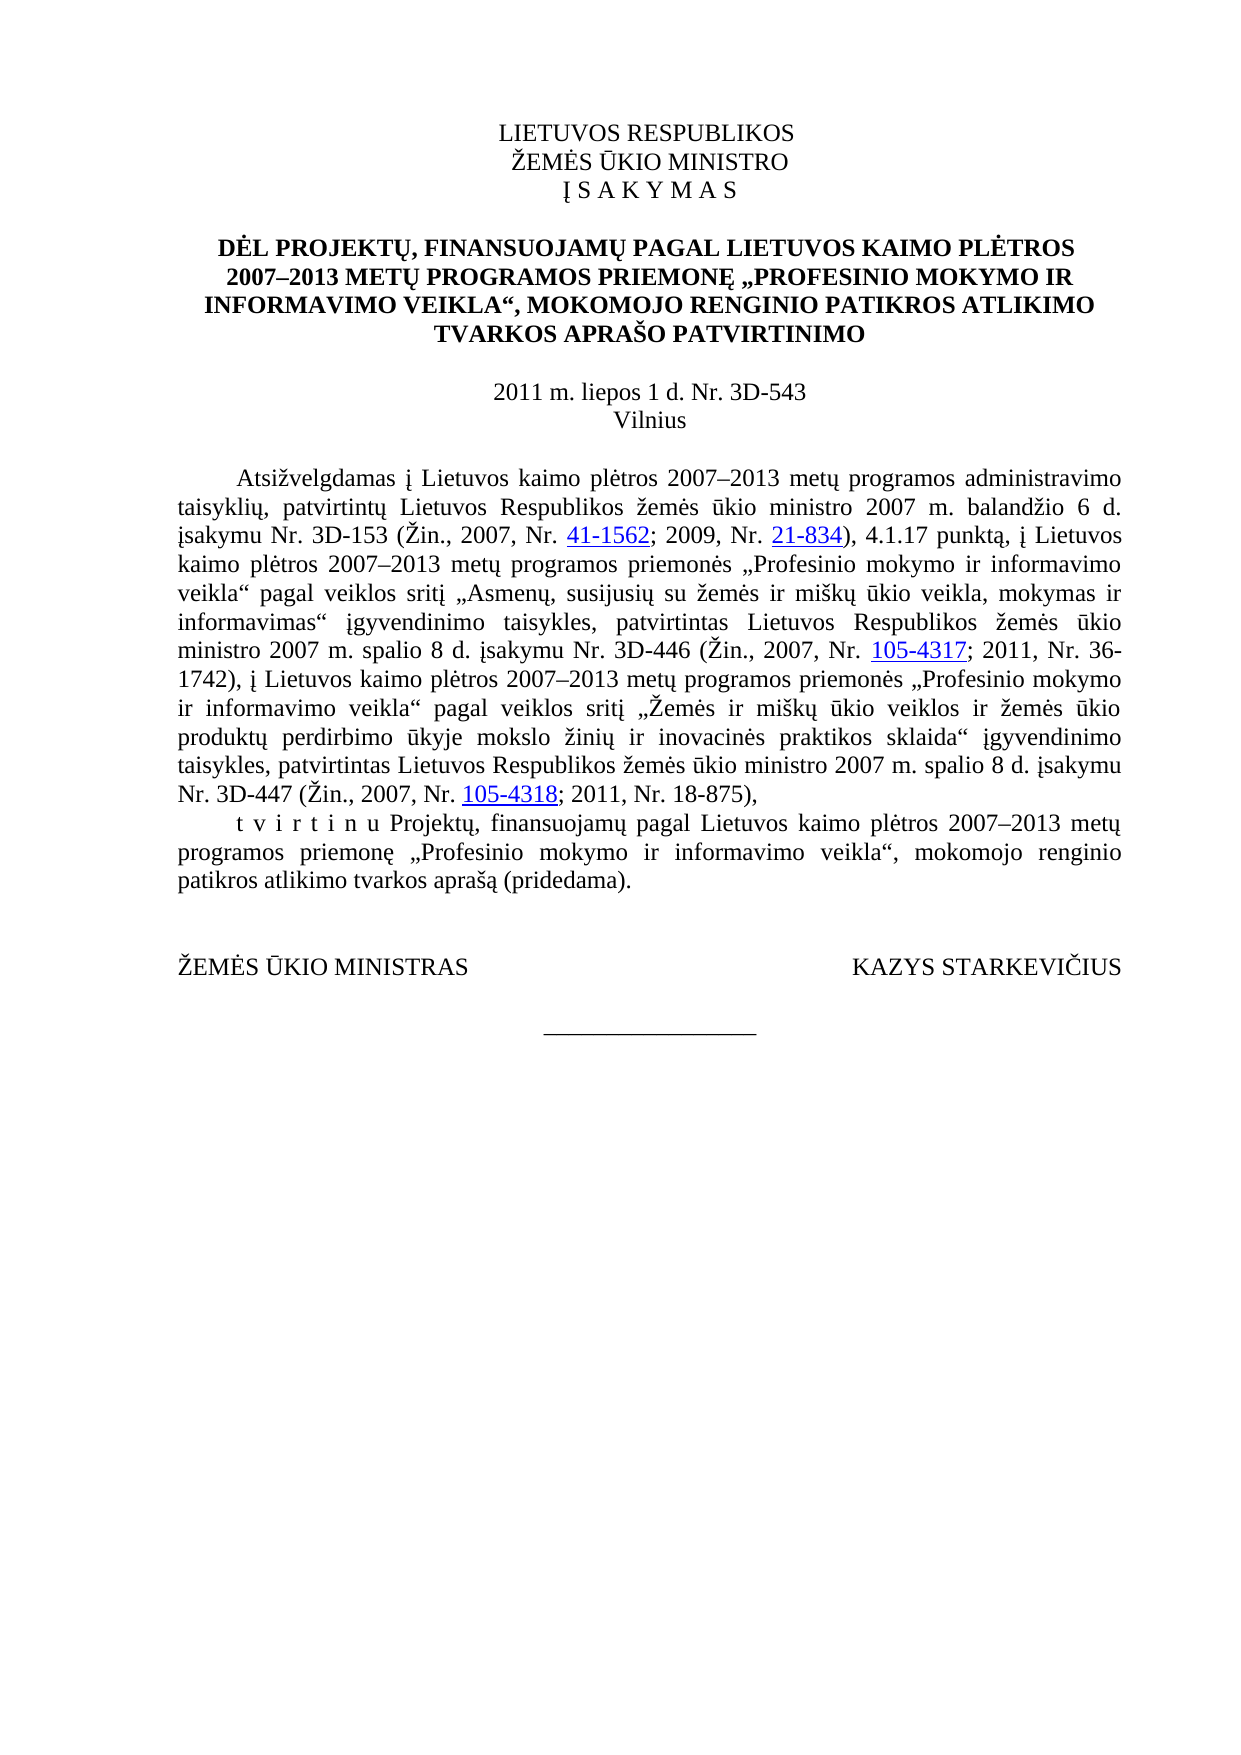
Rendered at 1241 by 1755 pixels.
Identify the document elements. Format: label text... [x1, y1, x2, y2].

text LIETUVOS RESPUBLIKOS [177, 118, 1122, 147]
text Vilnius [177, 406, 1122, 434]
text Į S A K Y M A S [177, 176, 1122, 204]
text Atsižvelgdamas į Lietuvos kaimo plėtros 2007–2013 metų programos administravimo taisyklių, patvirtintų Lietuvos Respublikos žemės ūkio ministro 2007 m. balandžio 6 d. įsakymu Nr. 3D-153 (Žin., 2007, Nr. 41-1562; 2009, Nr. 21-834), 4.1.17 punktą, į Lietuvos kaimo plėtros 2007–2013 metų programos priemonės „Profesinio mokymo ir informavimo veikla“ pagal veiklos sritį „Asmenų, susijusių su žemės ir miškų ūkio veikla, mokymas ir informavimas“ įgyvendinimo taisykles, patvirtintas Lietuvos Respublikos žemės ūkio ministro 2007 m. spalio 8 d. įsakymu Nr. 3D-446 (Žin., 2007, Nr. 105-4317; 2011, Nr. 36-1742), į Lietuvos kaimo plėtros 2007–2013 metų programos priemonės „Profesinio mokymo ir informavimo veikla“ pagal veiklos sritį „Žemės ir miškų ūkio veiklos ir žemės ūkio produktų perdirbimo ūkyje mokslo žinių ir inovacinės praktikos sklaida“ įgyvendinimo taisykles, patvirtintas Lietuvos Respublikos žemės ūkio ministro 2007 m. spalio 8 d. įsakymu Nr. 3D-447 (Žin., 2007, Nr. 105-4318; 2011, Nr. 18-875), [177, 463, 1122, 808]
text DĖL PROJEKTŲ, FINANSUOJAMŲ PAGAL LIETUVOS KAIMO PLĖTROS 2007–2013 METŲ PROGRAMOS PRIEMONĘ „PROFESINIO MOKYMO IR INFORMAVIMO VEIKLA“, MOKOMOJO RENGINIO PATIKROS ATLIKIMO TVARKOS APRAŠO PATVIRTINIMO [177, 233, 1122, 348]
text Žemės ūkio ministras Kazys Starkevičius [177, 952, 1122, 981]
text t v i r t i n u Projektų, finansuojamų pagal Lietuvos kaimo plėtros 2007–2013 metų programos priemonę „Profesinio mokymo ir informavimo veikla“, mokomojo renginio patikros atlikimo tvarkos aprašą (pridedama). [177, 808, 1122, 894]
text 2011 m. liepos 1 d. Nr. 3D-543 [177, 377, 1122, 406]
text ŽEMĖS ŪKIO MINISTRO [177, 147, 1122, 176]
text _________________ [177, 1009, 1122, 1038]
